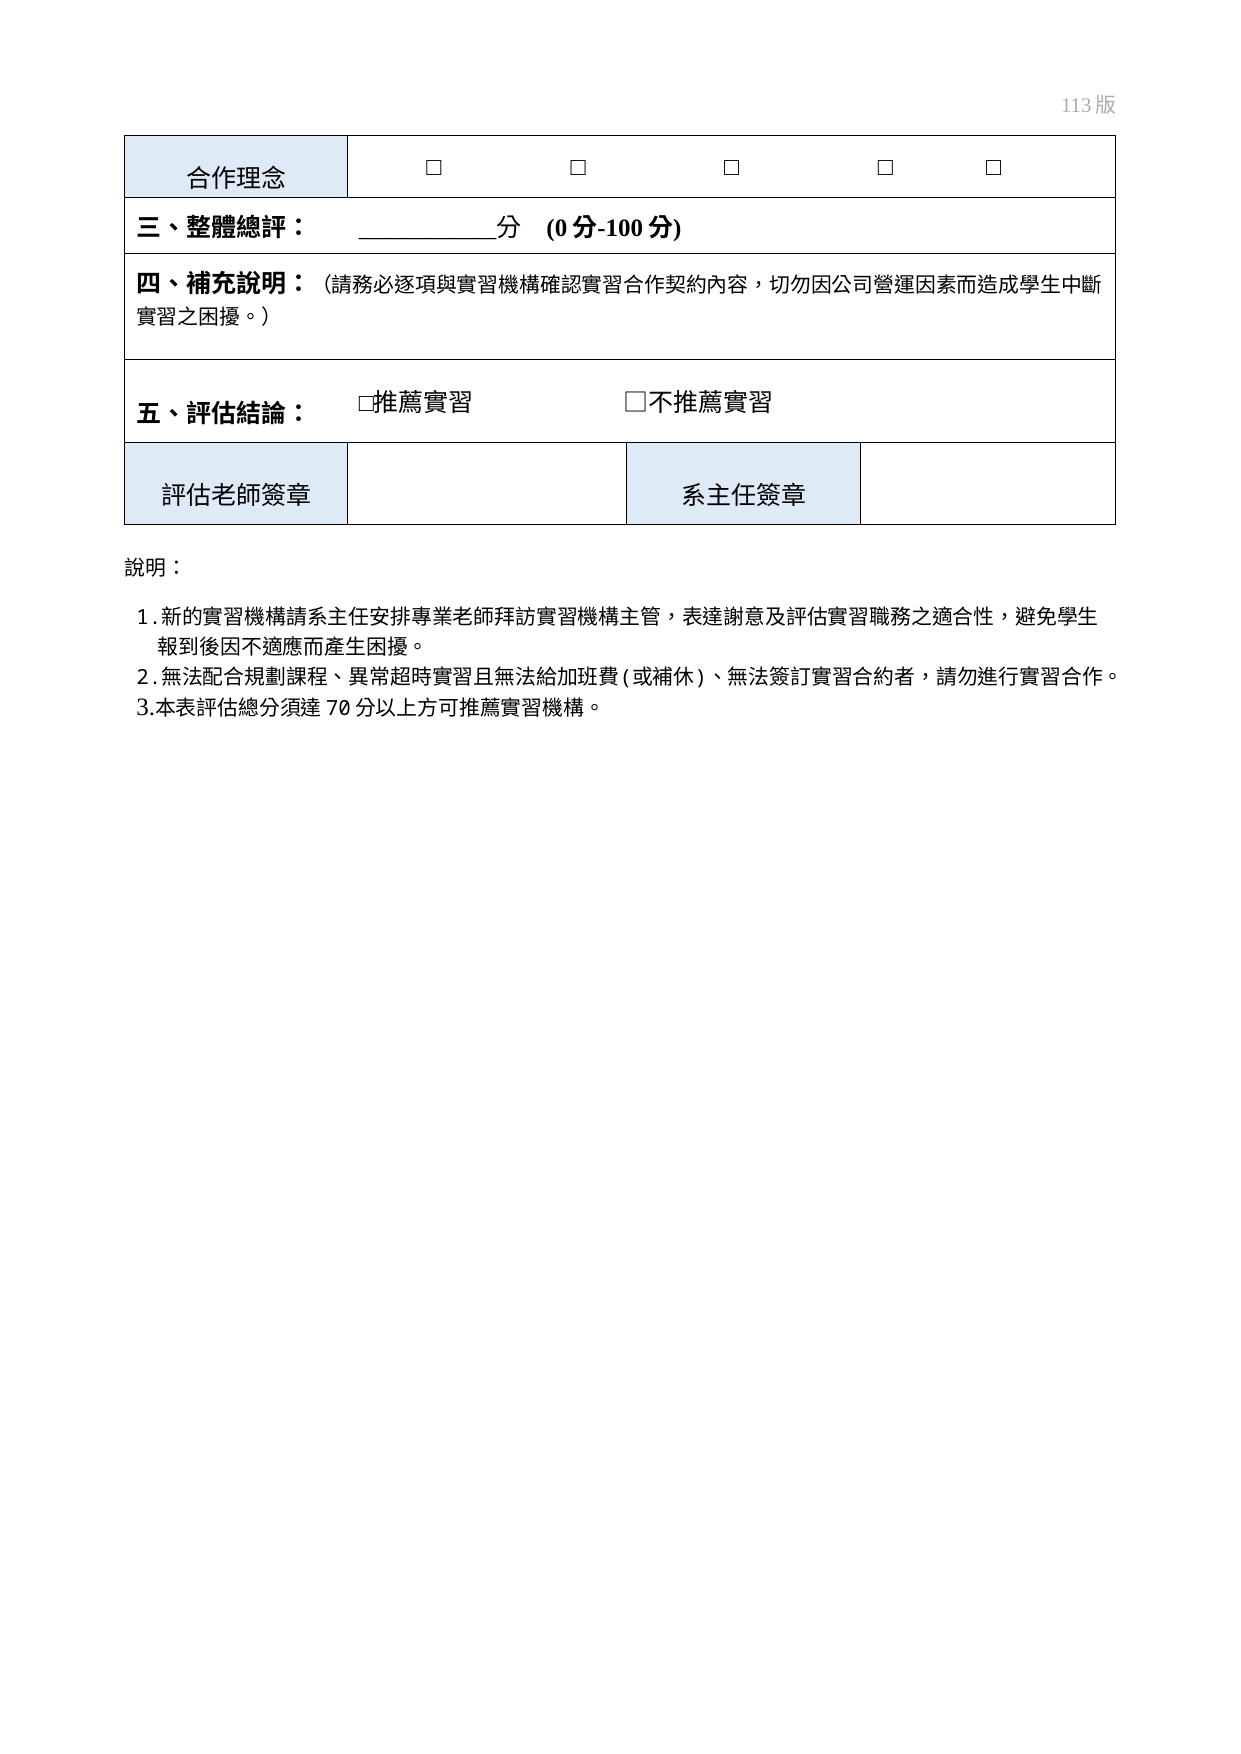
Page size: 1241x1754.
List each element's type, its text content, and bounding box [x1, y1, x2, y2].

list 無法配合規劃課程、異常超時實習且無法給加班費(或補休)、無法簽訂實習合約者，請勿進行實習合作。 [136, 660, 1116, 691]
table_cell □ [808, 136, 962, 197]
text 說明： [124, 525, 1116, 587]
table_cell □ [501, 136, 655, 197]
table_cell ___________分 (0分-100分) [348, 198, 1115, 253]
table_cell □ [348, 136, 501, 197]
table_cell 五、評估結論： [125, 360, 347, 442]
table_cell [348, 443, 626, 524]
table_cell 評估老師簽章 [125, 443, 347, 524]
table_cell [861, 443, 1115, 524]
list 新的實習機構請系主任安排專業老師拜訪實習機構主管，表達謝意及評估實習職務之適合性，避免學生報到後因不適應而產生困擾。 [136, 600, 1116, 660]
table_cell 合作理念 [125, 136, 347, 197]
table_cell □ [655, 136, 808, 197]
table_cell 三、整體總評： [125, 198, 347, 253]
table_cell □推薦實習 □不推薦實習 [348, 360, 1115, 442]
table_cell 四、補充說明：（請務必逐項與實習機構確認實習合作契約內容，切勿因公司營運因素而造成學生中斷實習之困擾。） [125, 254, 1115, 359]
list 本表評估總分須達70分以上方可推薦實習機構。 [136, 691, 1116, 721]
table_cell □ [962, 136, 1115, 197]
table_cell 系主任簽章 [627, 443, 860, 524]
